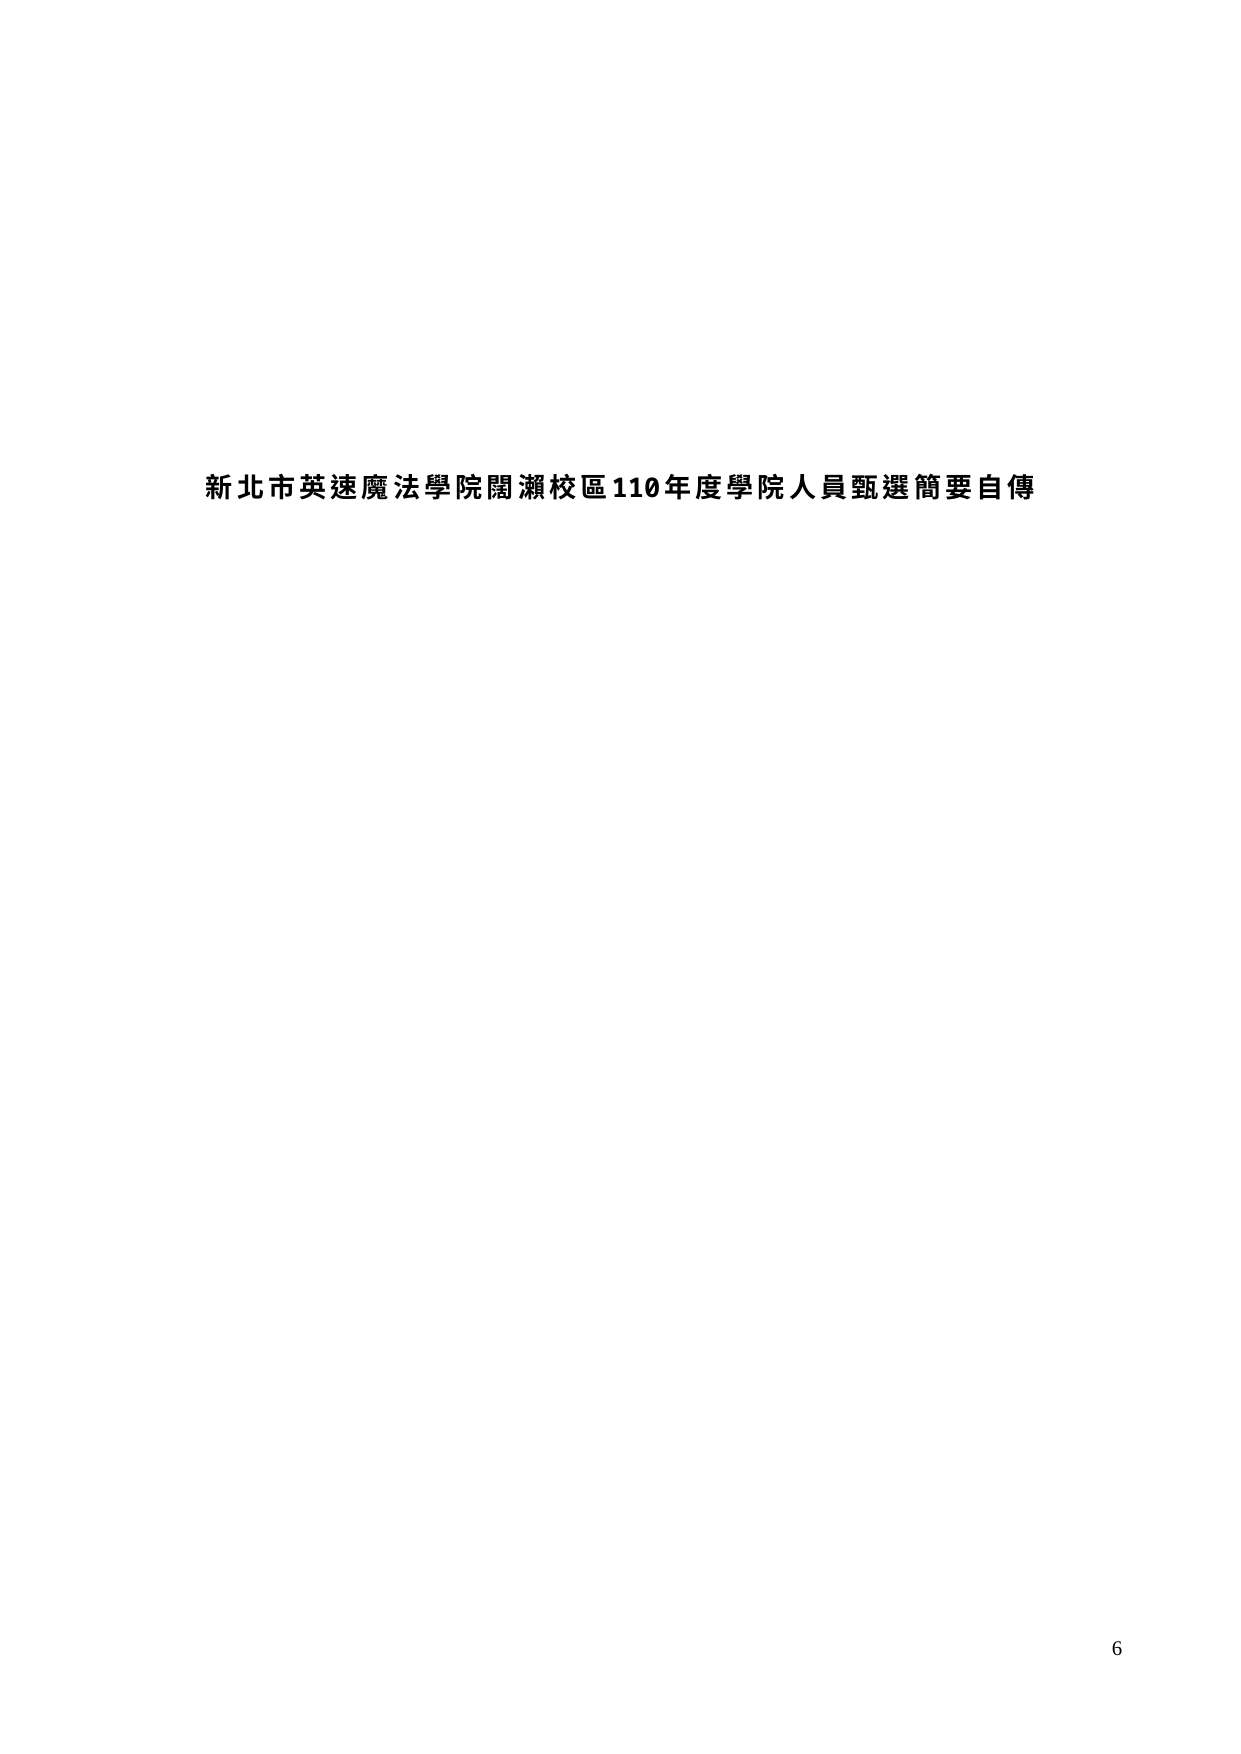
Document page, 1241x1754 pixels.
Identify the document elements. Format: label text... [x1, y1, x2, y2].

text 新北市英速魔法學院闊瀨校區110年度學院人員甄選簡要自傳 [120, 433, 1120, 496]
